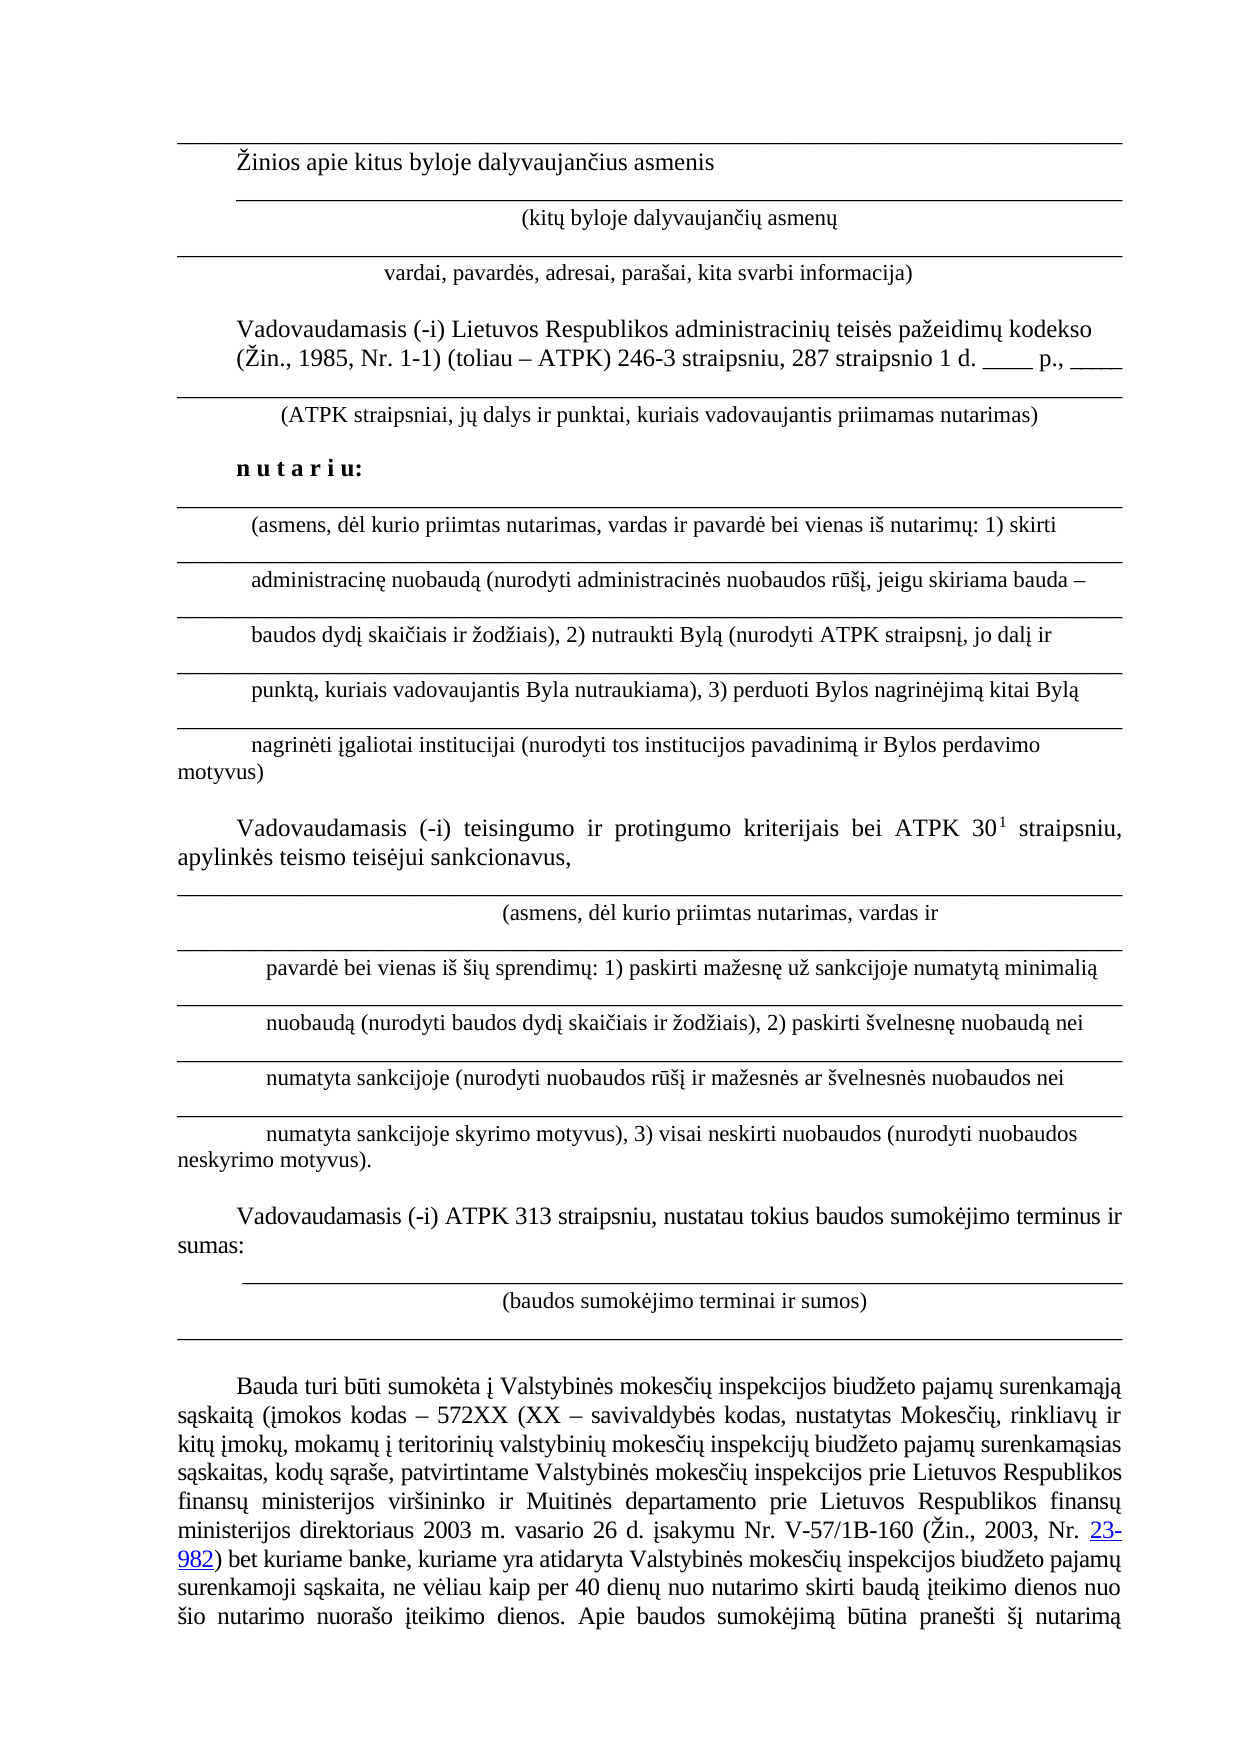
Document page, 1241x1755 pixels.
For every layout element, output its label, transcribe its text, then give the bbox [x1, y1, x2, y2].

text (Žin., 1985, Nr. 1-1) (toliau – ATPK) 246-3 straipsniu, 287 straipsnio 1 d. ____ p., [177, 343, 1122, 372]
text administracinę nuobaudą (nurodyti administracinės nuobaudos rūšį, jeigu skiriama bauda – [177, 566, 1122, 592]
text (kitų byloje dalyvaujančių asmenų [472, 204, 1122, 231]
text vardai, pavardės, adresai, parašai, kita svarbi informacija) [177, 259, 1122, 286]
text pavardė bei vienas iš šių sprendimų: 1) paskirti mažesnę už sankcijoje numatytą minimalią [177, 954, 1122, 981]
text (asmens, dėl kurio priimtas nutarimas, vardas ir pavardė bei vienas iš nutarimų: 1) skirti [177, 511, 1122, 537]
text numatyta sankcijoje skyrimo motyvus), 3) visai neskirti nuobaudos (nurodyti nuobaudos neskyrimo motyvus). [177, 1119, 1122, 1172]
text Vadovaudamasis (-i) teisingumo ir protingumo kriterijais bei ATPK 301 straipsniu, apylinkės teismo teisėjui sankcionavus, [177, 813, 1122, 870]
text _ [177, 1314, 1122, 1339]
text Vadovaudamasis (-i) Lietuvos Respublikos administracinių teisės pažeidimų kodekso [177, 314, 1122, 343]
text (asmens, dėl kurio priimtas nutarimas, vardas ir [502, 899, 1122, 926]
text Vadovaudamasis (-i) ATPK 313 straipsniu, nustatau tokius baudos sumokėjimo terminus ir sumas: [177, 1201, 1122, 1258]
text Žinios apie kitus byloje dalyvaujančius asmenis [177, 147, 1122, 176]
text nutariu: [177, 453, 1122, 482]
text punktą, kuriais vadovaujantis Byla nutraukiama), 3) perduoti Bylos nagrinėjimą kitai Bylą [177, 676, 1122, 703]
text baudos dydį skaičiais ir žodžiais), 2) nutraukti Bylą (nurodyti ATPK straipsnį, jo dalį ir [177, 621, 1122, 648]
text (ATPK straipsniai, jų dalys ir punktai, kuriais vadovaujantis priimamas nutarimas) [177, 401, 1122, 427]
text nuobaudą (nurodyti baudos dydį skaičiais ir žodžiais), 2) paskirti švelnesnę nuobaudą nei [177, 1009, 1122, 1036]
text (baudos sumokėjimo terminai ir sumos) [250, 1287, 1122, 1314]
text Bauda turi būti sumokėta į Valstybinės mokesčių inspekcijos biudžeto pajamų surenkamąją sąskaitą (įmokos kodas – 572XX (XX – savivaldybės kodas, nustatytas Mokesčių, rinkliavų ir kitų įmokų, mokamų į teritorinių valstybinių mokesčių inspekcijų biudžeto pajamų surenkamąsias sąskaitas, kodų sąraše, patvirtintame Valstybinės mokesčių inspekcijos prie Lietuvos Respublikos finansų ministerijos viršininko ir Muitinės departamento prie Lietuvos Respublikos finansų ministerijos direktoriaus 2003 m. vasario 26 d. įsakymu Nr. V-57/1B-160 (Žin., 2003, Nr. 23-982) bet kuriame banke, kuriame yra atidaryta Valstybinės mokesčių inspekcijos biudžeto pajamų surenkamoji sąskaita, ne vėliau kaip per 40 dienų nuo nutarimo skirti baudą įteikimo dienos nuo šio nutarimo nuorašo įteikimo dienos. Apie baudos sumokėjimą būtina pranešti šį nutarimą [177, 1371, 1122, 1630]
text nagrinėti įgaliotai institucijai (nurodyti tos institucijos pavadinimą ir Bylos perdavimo motyvus) [177, 731, 1122, 784]
text numatyta sankcijoje (nurodyti nuobaudos rūšį ir mažesnės ar švelnesnės nuobaudos nei [177, 1064, 1122, 1091]
